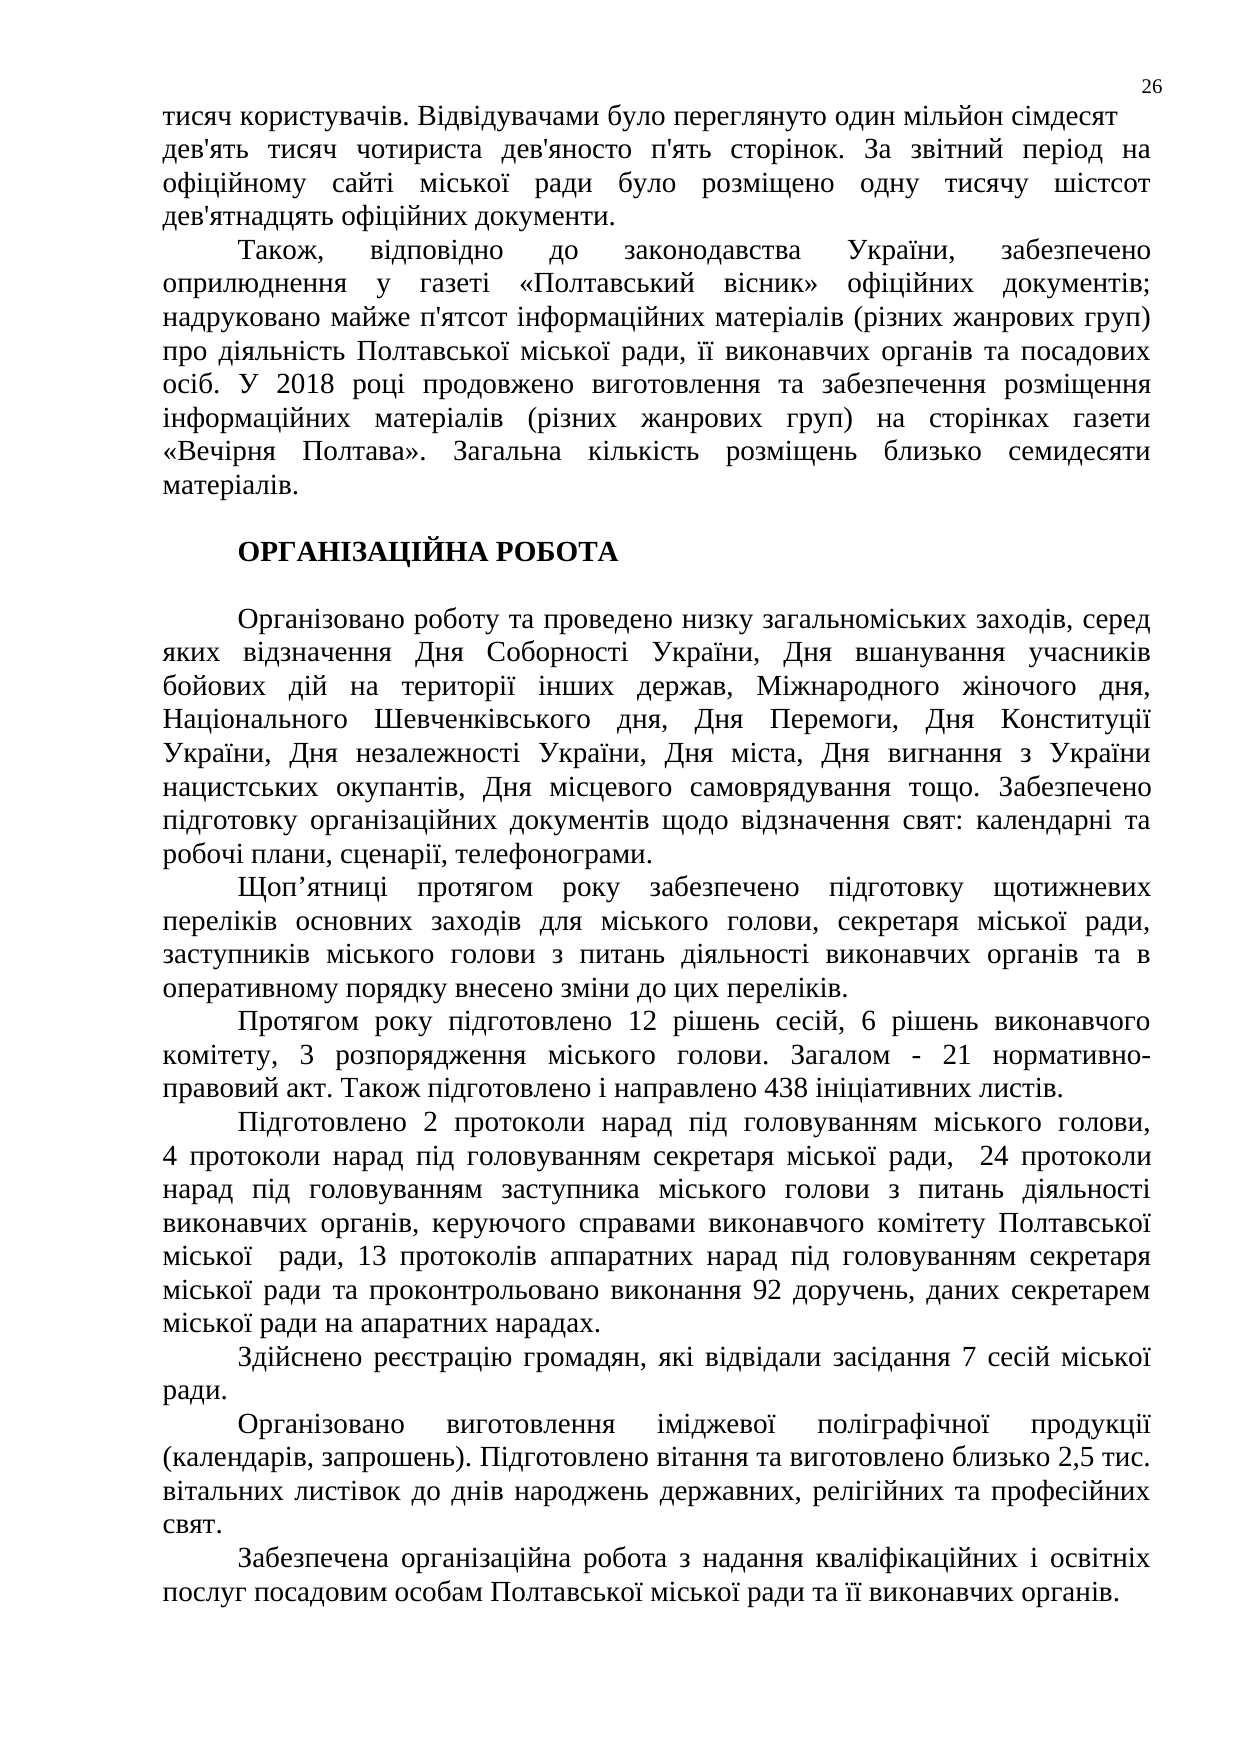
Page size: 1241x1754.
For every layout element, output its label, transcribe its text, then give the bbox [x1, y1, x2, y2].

text Здійснено реєстрацію громадян, які відвідали засідання 7 сесій міської ради. [162, 1339, 1152, 1406]
text Організовано роботу та проведено низку загальноміських заходів, серед яких відзначення Дня Соборності України, Дня вшанування учасників бойових дій на території інших держав, Міжнародного жіночого дня, Національного Шевченківського дня, Дня Перемоги, Дня Конституції України, Дня незалежності України, Дня міста, Дня вигнання з України нацистських окупантів, Дня місцевого самоврядування тощо. Забезпечено підготовку організаційних документів щодо відзначення свят: календарні та робочі плани, сценарії, телефонограми. [162, 601, 1152, 869]
text Також, відповідно до законодавства України, забезпечено оприлюднення у газеті «Полтавський вісник» офіційних документів; надруковано майже п'ятсот інформаційних матеріалів (різних жанрових груп) про діяльність Полтавської міської ради, її виконавчих органів та посадових осіб. У 2018 році продовжено виготовлення та забезпечення розміщення інформаційних матеріалів (різних жанрових груп) на сторінках газети «Вечірня Полтава». Загальна кількість розміщень близько семидесяти матеріалів. [162, 232, 1152, 500]
text Протягом року підготовлено 12 рішень сесій, 6 рішень виконавчого комітету, 3 розпорядження міського голови. Загалом - 21 нормативно-правовий акт. Також підготовлено і направлено 438 ініціативних листів. [162, 1003, 1152, 1104]
text Підготовлено 2 протоколи нарад під головуванням міського голови, 4 протоколи нарад під головуванням секретаря міської ради, 24 протоколи нарад під головуванням заступника міського голови з питань діяльності виконавчих органів, керуючого справами виконавчого комітету Полтавської міської ради, 13 протоколів аппаратних нарад під головуванням секретаря міської ради та проконтрольовано виконання 92 доручень, даних секретарем міської ради на апаратних нарадах. [162, 1104, 1152, 1339]
text ОРГАНІЗАЦІЙНА РОБОТА [162, 534, 1152, 567]
text тисяч користувачів. Відвідувачами було переглянуто один мільйон сімдесят дев'ять тисяч чотириста дев'яносто п'ять сторінок. За звітний період на офіційному сайті міської ради було розміщено одну тисячу шістсот дев'ятнадцять офіційних документи. [162, 98, 1152, 232]
text Щоп’ятниці протягом року забезпечено підготовку щотижневих переліків основних заходів для міського голови, секретаря міської ради, заступників міського голови з питань діяльності виконавчих органів та в оперативному порядку внесено зміни до цих переліків. [162, 869, 1152, 1003]
text Забезпечена організаційна робота з надання кваліфікаційних і освітніх послуг посадовим особам Полтавської міської ради та її виконавчих органів. [162, 1540, 1152, 1607]
text Організовано виготовлення іміджевої поліграфічної продукції (календарів, запрошень). Підготовлено вітання та виготовлено близько 2,5 тис. вітальних листівок до днів народжень державних, релігійних та професійних свят. [162, 1406, 1152, 1540]
